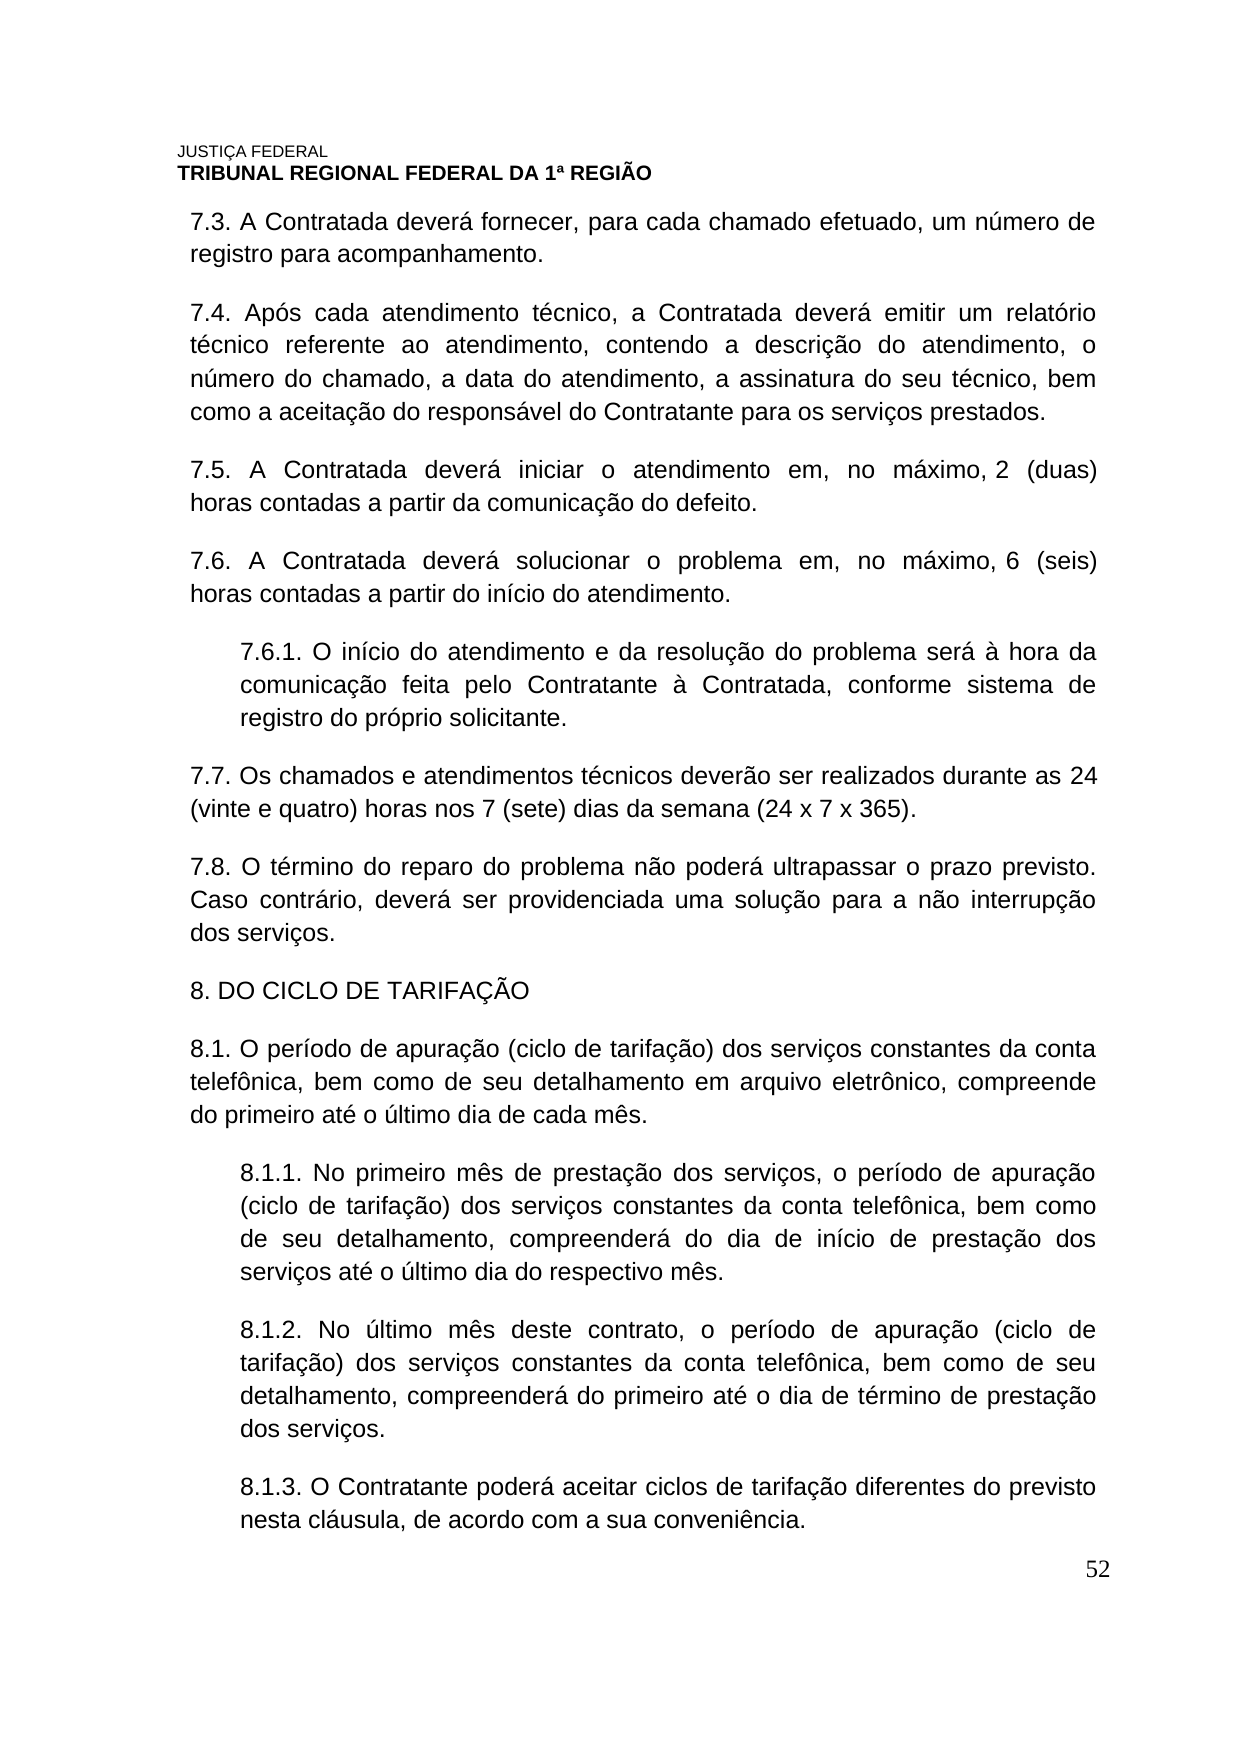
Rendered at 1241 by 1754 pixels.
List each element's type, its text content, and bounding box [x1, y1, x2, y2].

text 8.1. O período de apuração (ciclo de tarifação) dos serviços constantes da conta telefônica, bem como de seu detalhamento em arquivo eletrônico, compreende do primeiro até o último dia de cada mês. [985, 1034, 1098, 1129]
text 8. DO CICLO DE TARIFAÇÃO [190, 976, 308, 1004]
text 7.6.1. O início do atendimento e da resolução do problema será à hora da comunicação feita pelo Contratante à Contratada, conforme sistema de registro do próprio solicitante. [985, 637, 1098, 731]
text 7.6.1. O início do atendimento e da resolução do problema será à hora da comunicação feita pelo Contratante à Contratada, conforme sistema de registro do próprio solicitante. [240, 637, 308, 731]
text 7.7. Os chamados e atendimentos técnicos deverão ser realizados durante as 24 (vinte e quatro) horas nos 7 (sete) dias da semana (24 x 7 x 365). [190, 761, 308, 822]
text 7.3. A Contratada deverá fornecer, para cada chamado efetuado, um número de registro para acompanhamento. [190, 206, 1098, 268]
text 8.1.1. No primeiro mês de prestação dos serviços, o período de apuração (ciclo de tarifação) dos serviços constantes da conta telefônica, bem como de seu detalhamento, compreenderá do dia de início de prestação dos serviços até o último dia do respectivo mês. [240, 1158, 308, 1286]
text 8. DO CICLO DE TARIFAÇÃO [985, 976, 1098, 1004]
text 8.1.1. No primeiro mês de prestação dos serviços, o período de apuração (ciclo de tarifação) dos serviços constantes da conta telefônica, bem como de seu detalhamento, compreenderá do dia de início de prestação dos serviços até o último dia do respectivo mês. [985, 1158, 1098, 1286]
text 8.1.3. O Contratante poderá aceitar ciclos de tarifação diferentes do previsto nesta cláusula, de acordo com a sua conveniência. [240, 1472, 1098, 1534]
text 7.8. O término do reparo do problema não poderá ultrapassar o prazo previsto. Caso contrário, deverá ser providenciada uma solução para a não interrupção dos serviços. [985, 852, 1098, 947]
text 7.5. A Contratada deverá iniciar o atendimento em, no máximo, 2 (duas) horas contadas a partir da comunicação do defeito. [190, 454, 1098, 516]
text 7.7. Os chamados e atendimentos técnicos deverão ser realizados durante as 24 (vinte e quatro) horas nos 7 (sete) dias da semana (24 x 7 x 365). [985, 761, 1098, 822]
text 7.4. Após cada atendimento técnico, a Contratada deverá emitir um relatório técnico referente ao atendimento, contendo a descrição do atendimento, o número do chamado, a data do atendimento, a assinatura do seu técnico, bem como a aceitação do responsável do Contratante para os serviços prestados. [190, 297, 1098, 425]
text 7.6. A Contratada deverá solucionar o problema em, no máximo, 6 (seis) horas contadas a partir do início do atendimento. [190, 546, 1098, 607]
text 8.1. O período de apuração (ciclo de tarifação) dos serviços constantes da conta telefônica, bem como de seu detalhamento em arquivo eletrônico, compreende do primeiro até o último dia de cada mês. [190, 1034, 308, 1129]
text 8.1.2. No último mês deste contrato, o período de apuração (ciclo de tarifação) dos serviços constantes da conta telefônica, bem como de seu detalhamento, compreenderá do primeiro até o dia de término de prestação dos serviços. [240, 1315, 1098, 1443]
text 7.8. O término do reparo do problema não poderá ultrapassar o prazo previsto. Caso contrário, deverá ser providenciada uma solução para a não interrupção dos serviços. [190, 852, 308, 947]
